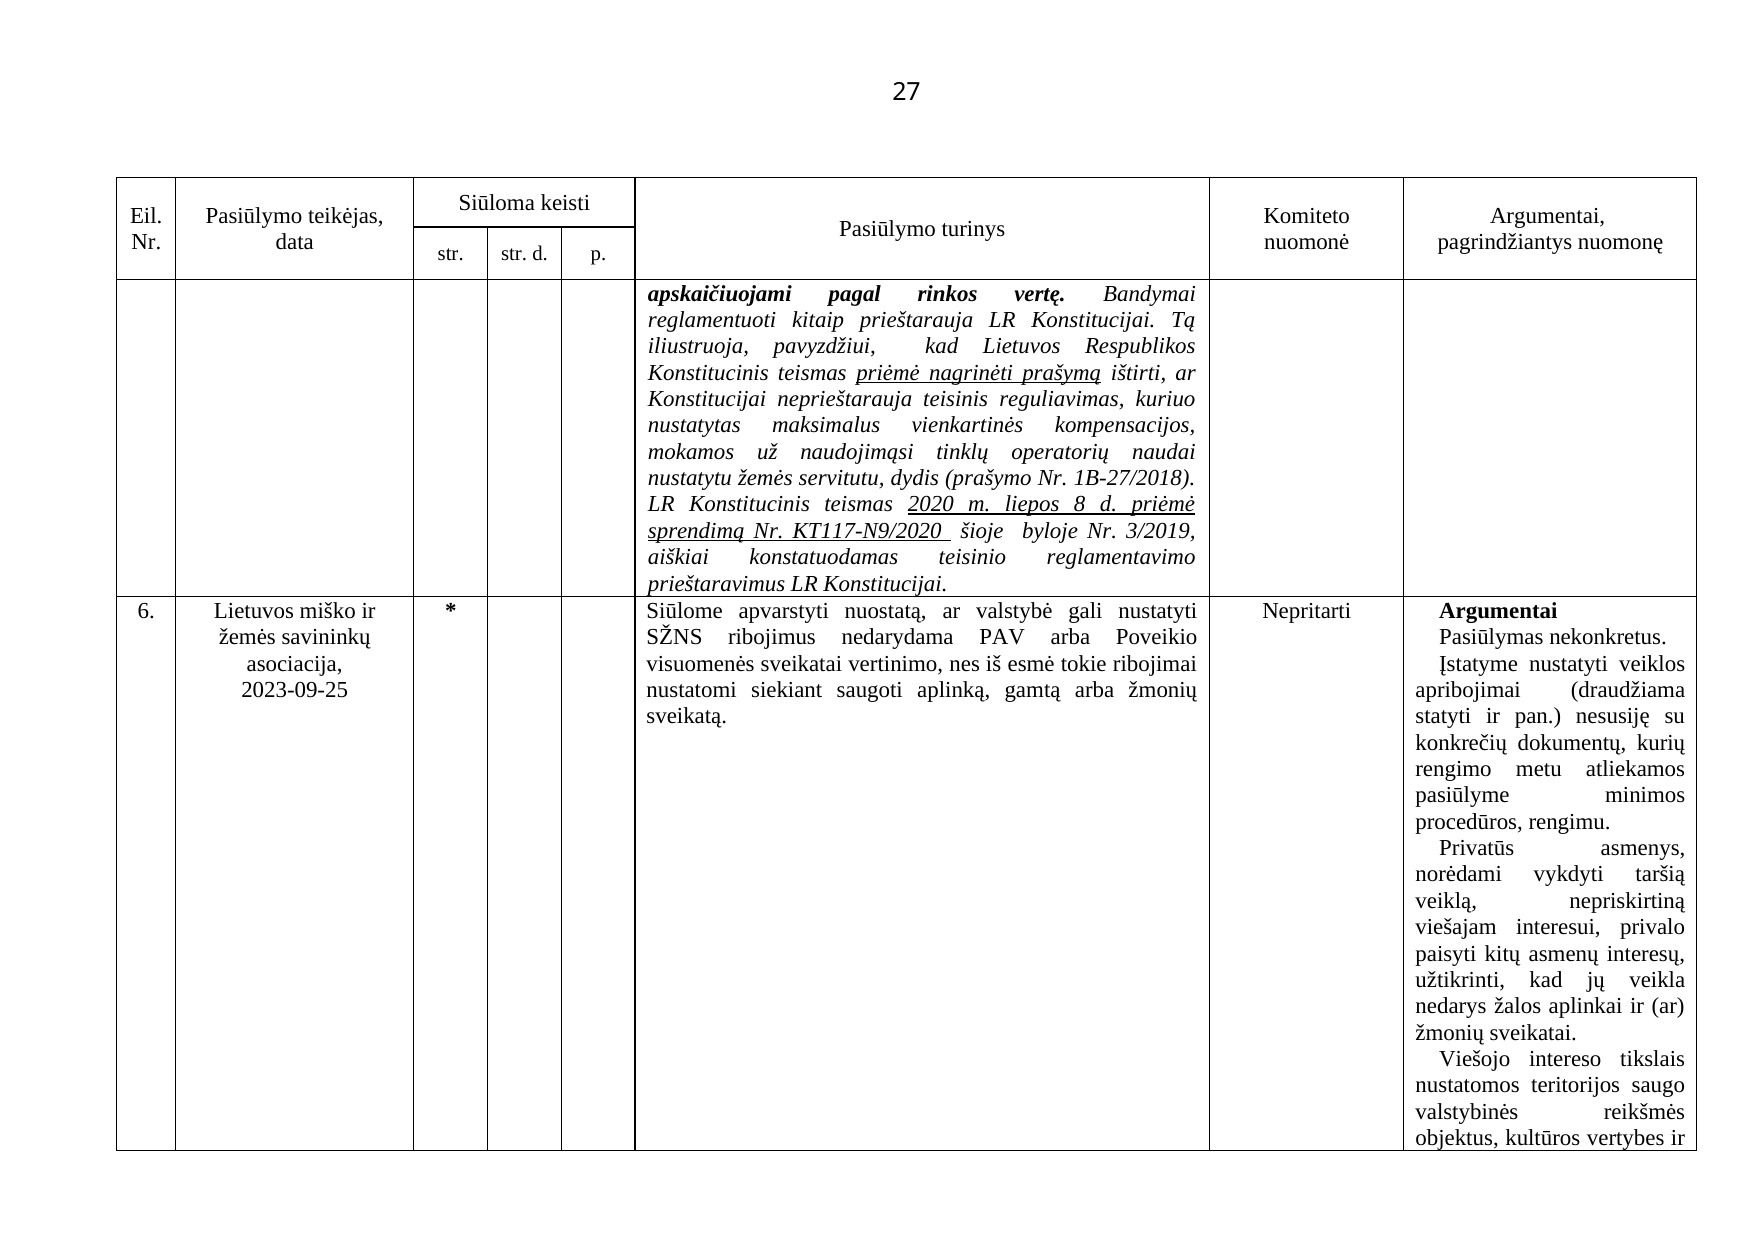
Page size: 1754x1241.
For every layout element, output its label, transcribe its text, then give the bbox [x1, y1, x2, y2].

table_cell Siūlome apvarstyti nuostatą, ar valstybė gali nustatyti SŽNS ribojimus nedarydama PAV arba Poveikio visuomenės sveikatai vertinimo, nes iš esmė tokie ribojimai nustatomi siekiant saugoti aplinką, gamtą arba žmonių sveikatą. [636, 597, 1209, 1150]
table_cell Lietuvos miško ir žemės savininkų asociacija, 2023-09-25 [176, 597, 413, 1150]
table_cell Argumentai Pasiūlymas nekonkretus. Įstatyme nustatyti veiklos apribojimai (draudžiama statyti ir pan.) nesusiję su konkrečių dokumentų, kurių rengimo metu atliekamos pasiūlyme minimos procedūros, rengimu. Privatūs asmenys, norėdami vykdyti taršią veiklą, nepriskirtiną viešajam interesui, privalo paisyti kitų asmenų interesų, užtikrinti, kad jų veikla nedarys žalos aplinkai ir (ar) žmonių sveikatai. Viešojo intereso tikslais nustatomos teritorijos saugo valstybinės reikšmės objektus, kultūros vertybes ir [1404, 597, 1696, 1150]
table_cell 6. [117, 597, 175, 1150]
table_cell apskaičiuojami pagal rinkos vertę. Bandymai reglamentuoti kitaip prieštarauja LR Konstitucijai. Tą iliustruoja, pavyzdžiui, kad Lietuvos Respublikos Konstitucinis teismas priėmė nagrinėti prašymą ištirti, ar Konstitucijai neprieštarauja teisinis reguliavimas, kuriuo nustatytas maksimalus vienkartinės kompensacijos, mokamos už naudojimąsi tinklų operatorių naudai nustatytu žemės servitutu, dydis (prašymo Nr. 1B-27/2018). LR Konstitucinis teismas 2020 m. liepos 8 d. priėmė sprendimą Nr. KT117-N9/2020 šioje byloje Nr. 3/2019, aiškiai konstatuodamas teisinio reglamentavimo prieštaravimus LR Konstitucijai. [636, 280, 1209, 596]
table_cell str. d. [488, 228, 561, 279]
table_header Pasiūlymo teikėjas, data [176, 178, 413, 279]
table_header Siūloma keisti [414, 178, 634, 226]
table_cell [562, 597, 634, 1150]
table_cell str. [414, 228, 487, 279]
table_cell [562, 280, 634, 596]
table_cell [414, 280, 487, 596]
table_cell Nepritarti [1210, 597, 1403, 1150]
table_header Pasiūlymo turinys [636, 178, 1209, 279]
table_cell * [414, 597, 487, 1150]
table_header Argumentai, pagrindžiantys nuomonę [1404, 178, 1696, 279]
table_cell [488, 280, 561, 596]
table_cell [117, 280, 175, 596]
table_cell [1404, 280, 1696, 596]
table_cell [488, 597, 561, 1150]
table_cell [176, 280, 413, 596]
table_header Komiteto nuomonė [1210, 178, 1403, 279]
table_cell [1210, 280, 1403, 596]
table_header Eil. Nr. [117, 178, 175, 279]
table_cell p. [562, 228, 634, 279]
